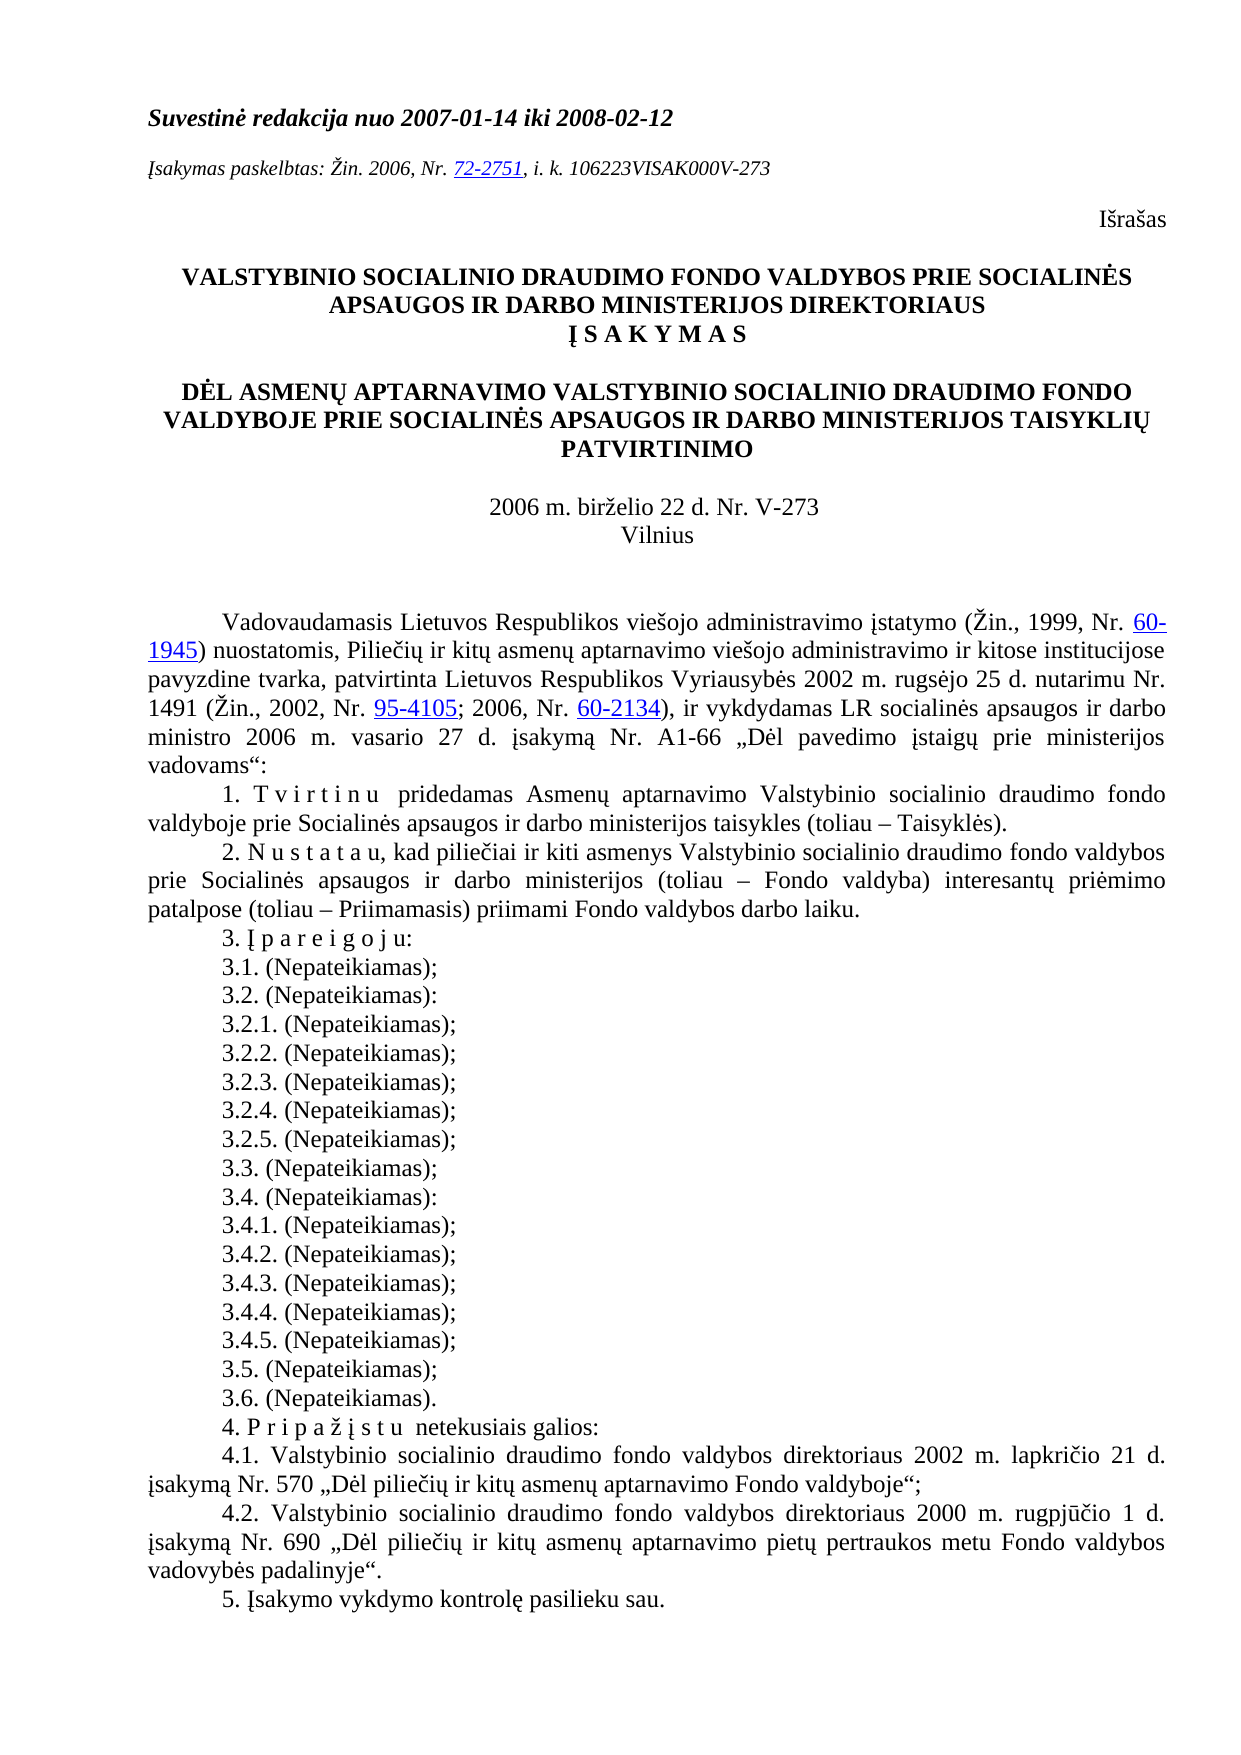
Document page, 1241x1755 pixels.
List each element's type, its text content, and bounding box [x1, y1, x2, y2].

text 2006 m. birželio 22 d. Nr. V-273 [148, 492, 1166, 521]
text 4. Pripažįstu netekusiais galios: [148, 1412, 1166, 1441]
text 3.2.5. (Nepateikiamas); [148, 1124, 1166, 1153]
text 3.5. (Nepateikiamas); [148, 1354, 1166, 1383]
text 3.2. (Nepateikiamas): [148, 981, 1166, 1009]
text 1. Tvirtinu pridedamas Asmenų aptarnavimo Valstybinio socialinio draudimo fondo valdyboje prie Socialinės apsaugos ir darbo ministerijos taisykles (toliau – Taisyklės). [148, 779, 1166, 837]
text Įsakymas paskelbtas: Žin. 2006, Nr. 72-2751, i. k. 106223VISAK000V-273 [148, 156, 1166, 180]
text 3.2.4. (Nepateikiamas); [148, 1096, 1166, 1124]
text 3.2.2. (Nepateikiamas); [148, 1038, 1166, 1067]
text VALSTYBINIO SOCIALINIO DRAUDIMO FONDO VALDYBOS PRIE SOCIALINĖS APSAUGOS IR DARBO MINISTERIJOS DIREKTORIAUS [148, 262, 1166, 319]
text ĮSAKYMAS [148, 319, 1166, 348]
text 3.1. (Nepateikiamas); [148, 952, 1166, 981]
text 3.4.1. (Nepateikiamas); [148, 1211, 1166, 1239]
text 2. Nustatau, kad piliečiai ir kiti asmenys Valstybinio socialinio draudimo fondo valdybos prie Socialinės apsaugos ir darbo ministerijos (toliau – Fondo valdyba) interesantų priėmimo patalpose (toliau – Priimamasis) priimami Fondo valdybos darbo laiku. [148, 837, 1166, 923]
text 4.1. Valstybinio socialinio draudimo fondo valdybos direktoriaus 2002 m. lapkričio 21 d. įsakymą Nr. 570 „Dėl piliečių ir kitų asmenų aptarnavimo Fondo valdyboje“; [148, 1441, 1166, 1498]
text 3.2.3. (Nepateikiamas); [148, 1067, 1166, 1096]
text 3.2.1. (Nepateikiamas); [148, 1009, 1166, 1038]
text Suvestinė redakcija nuo 2007-01-14 iki 2008-02-12 [148, 103, 1166, 132]
text 3.6. (Nepateikiamas). [148, 1383, 1166, 1412]
text 3.4. (Nepateikiamas): [148, 1182, 1166, 1211]
text 5. Įsakymo vykdymo kontrolę pasilieku sau. [148, 1584, 1166, 1613]
text 3.4.3. (Nepateikiamas); [148, 1268, 1166, 1297]
text 4.2. Valstybinio socialinio draudimo fondo valdybos direktoriaus 2000 m. rugpjūčio 1 d. įsakymą Nr. 690 „Dėl piliečių ir kitų asmenų aptarnavimo pietų pertraukos metu Fondo valdybos vadovybės padalinyje“. [148, 1498, 1166, 1584]
text Vilnius [148, 521, 1166, 549]
text 3.3. (Nepateikiamas); [148, 1153, 1166, 1182]
text 3. Įpareigoju: [148, 923, 1166, 952]
text 3.4.4. (Nepateikiamas); [148, 1297, 1166, 1326]
text 3.4.5. (Nepateikiamas); [148, 1326, 1166, 1354]
text Išrašas [148, 204, 1166, 233]
text 3.4.2. (Nepateikiamas); [148, 1239, 1166, 1268]
text DĖL ASMENŲ APTARNAVIMO VALSTYBINIO SOCIALINIO DRAUDIMO FONDO VALDYBOJE PRIE SOCIALINĖS APSAUGOS IR DARBO MINISTERIJOS TAISYKLIŲ PATVIRTINIMO [148, 377, 1166, 463]
text Vadovaudamasis Lietuvos Respublikos viešojo administravimo įstatymo (Žin., 1999, Nr. 60-1945) nuostatomis, Piliečių ir kitų asmenų aptarnavimo viešojo administravimo ir kitose institucijose pavyzdine tvarka, patvirtinta Lietuvos Respublikos Vyriausybės 2002 m. rugsėjo 25 d. nutarimu Nr. 1491 (Žin., 2002, Nr. 95-4105; 2006, Nr. 60-2134), ir vykdydamas LR socialinės apsaugos ir darbo ministro 2006 m. vasario 27 d. įsakymą Nr. A1-66 „Dėl pavedimo įstaigų prie ministerijos vadovams“: [148, 607, 1166, 779]
